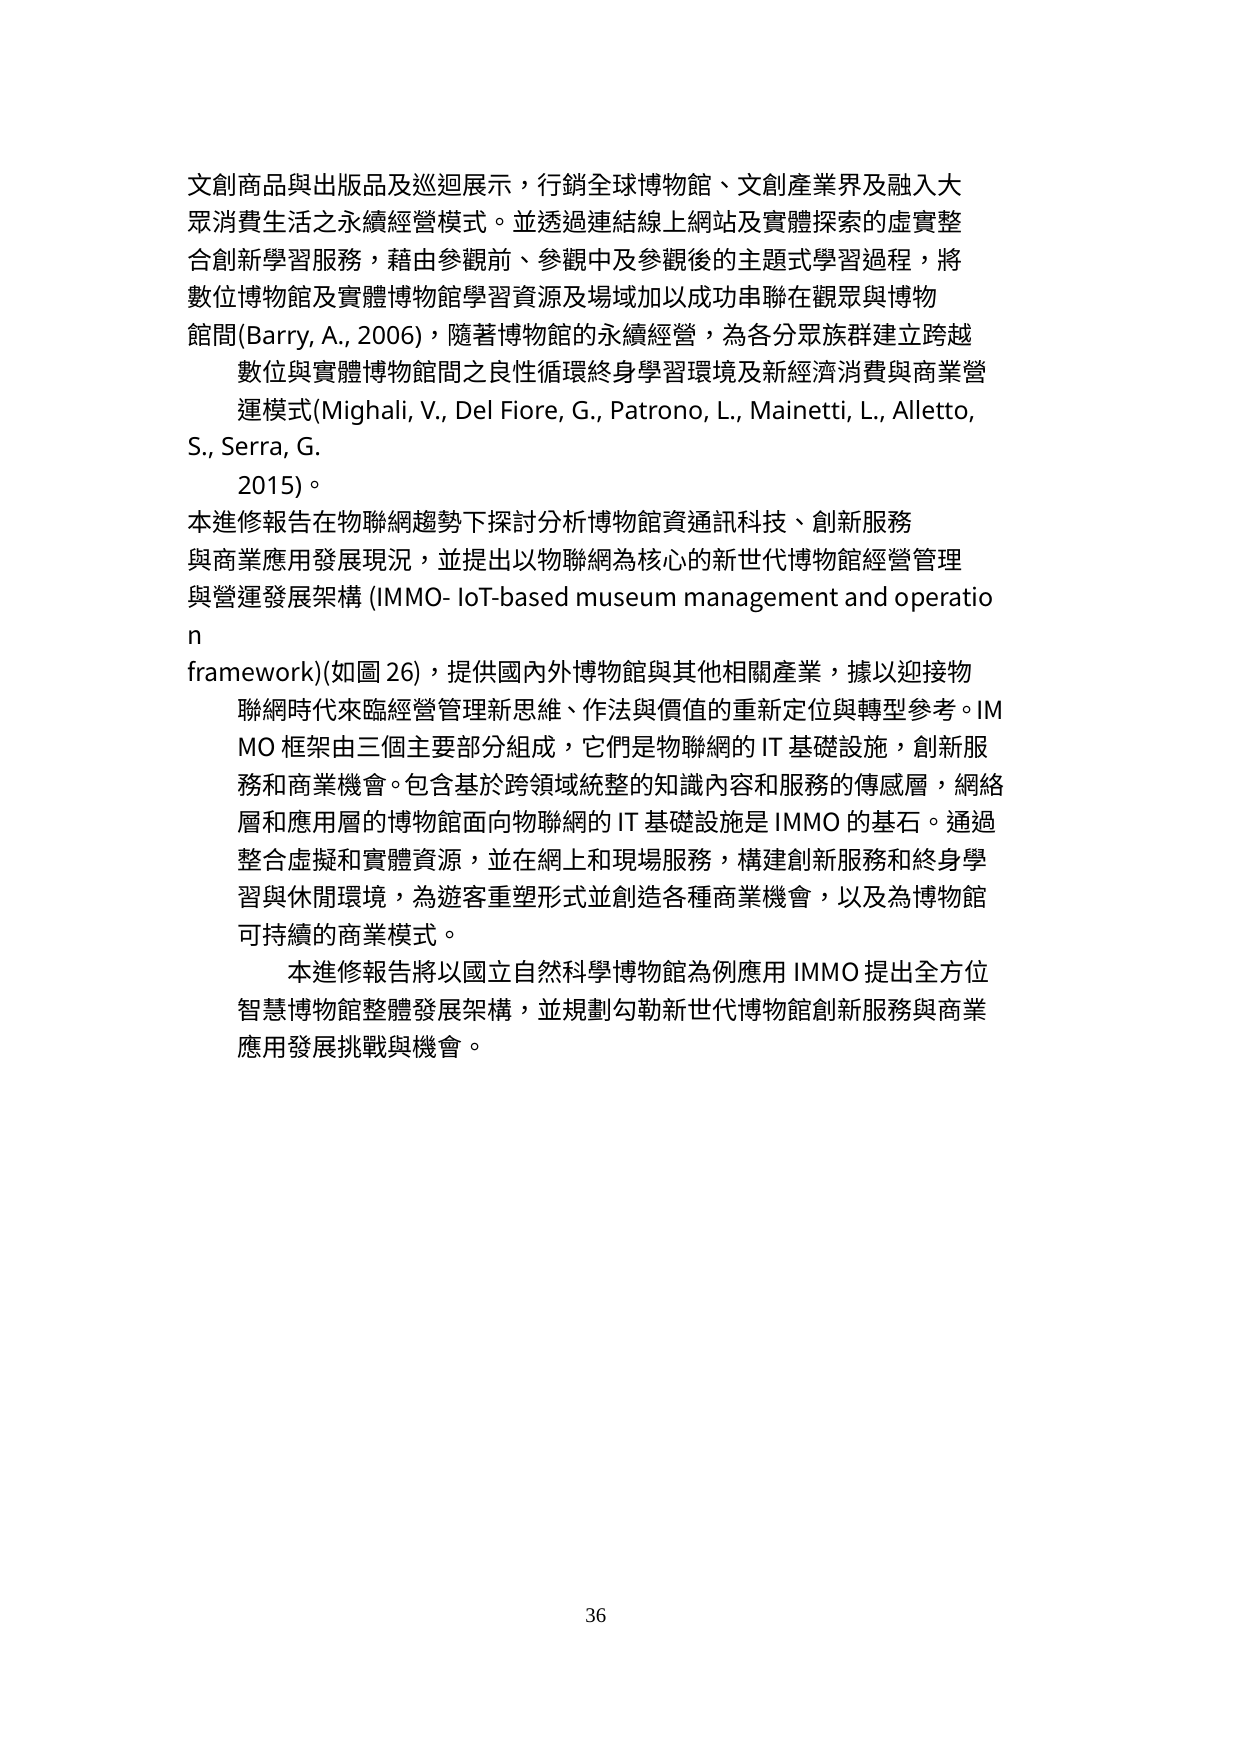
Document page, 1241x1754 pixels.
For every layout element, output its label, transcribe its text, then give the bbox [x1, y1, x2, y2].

text 數位與實體博物館間之良性循環終身學習環境及新經濟消費與商業營 [187, 352, 1004, 389]
text 聯網時代來臨經營管理新思維、作法與價值的重新定位與轉型參考。IMMO框架由三個主要部分組成，它們是物聯網的IT基礎設施，創新服務和商業機會。包含基於跨領域統整的知識內容和服務的傳感層，網絡層和應用層的博物館面向物聯網的IT基礎設施是IMMO的基石。通過整合虛擬和實體資源，並在網上和現場服務，構建創新服務和終身學習與休閒環境，為遊客重塑形式並創造各種商業機會，以及為博物館可持續的商業模式。 [237, 689, 1004, 952]
text 本進修報告在物聯網趨勢下探討分析博物館資通訊科技、創新服務 [187, 502, 1004, 539]
text framework)(如圖26)，提供國內外博物館與其他相關產業，據以迎接物 [187, 652, 1004, 689]
text 文創商品與出版品及巡迴展示，行銷全球博物館、文創產業界及融入大 [187, 164, 1004, 202]
text 合創新學習服務，藉由參觀前、參觀中及參觀後的主題式學習過程，將 [187, 239, 1004, 277]
text 2015)。 [187, 464, 1004, 502]
text 與商業應用發展現況，並提出以物聯網為核心的新世代博物館經營管理 [187, 539, 1004, 577]
text 與營運發展架構 (IMMO- IoT-based museum management and operation [187, 577, 1004, 652]
text 館間(Barry, A., 2006)，隨著博物館的永續經營，為各分眾族群建立跨越 [187, 314, 1004, 352]
text 本進修報告將以國立自然科學博物館為例應用 IMMO提出全方位智慧博物館整體發展架構，並規劃勾勒新世代博物館創新服務與商業應用發展挑戰與機會。 [237, 952, 1004, 1064]
text 眾消費生活之永續經營模式。並透過連結線上網站及實體探索的虛實整 [187, 202, 1004, 239]
text 運模式(Mighali, V., Del Fiore, G., Patrono, L., Mainetti, L., Alletto, S., Serra, G. [187, 389, 1004, 464]
text 數位博物館及實體博物館學習資源及場域加以成功串聯在觀眾與博物 [187, 277, 1004, 314]
